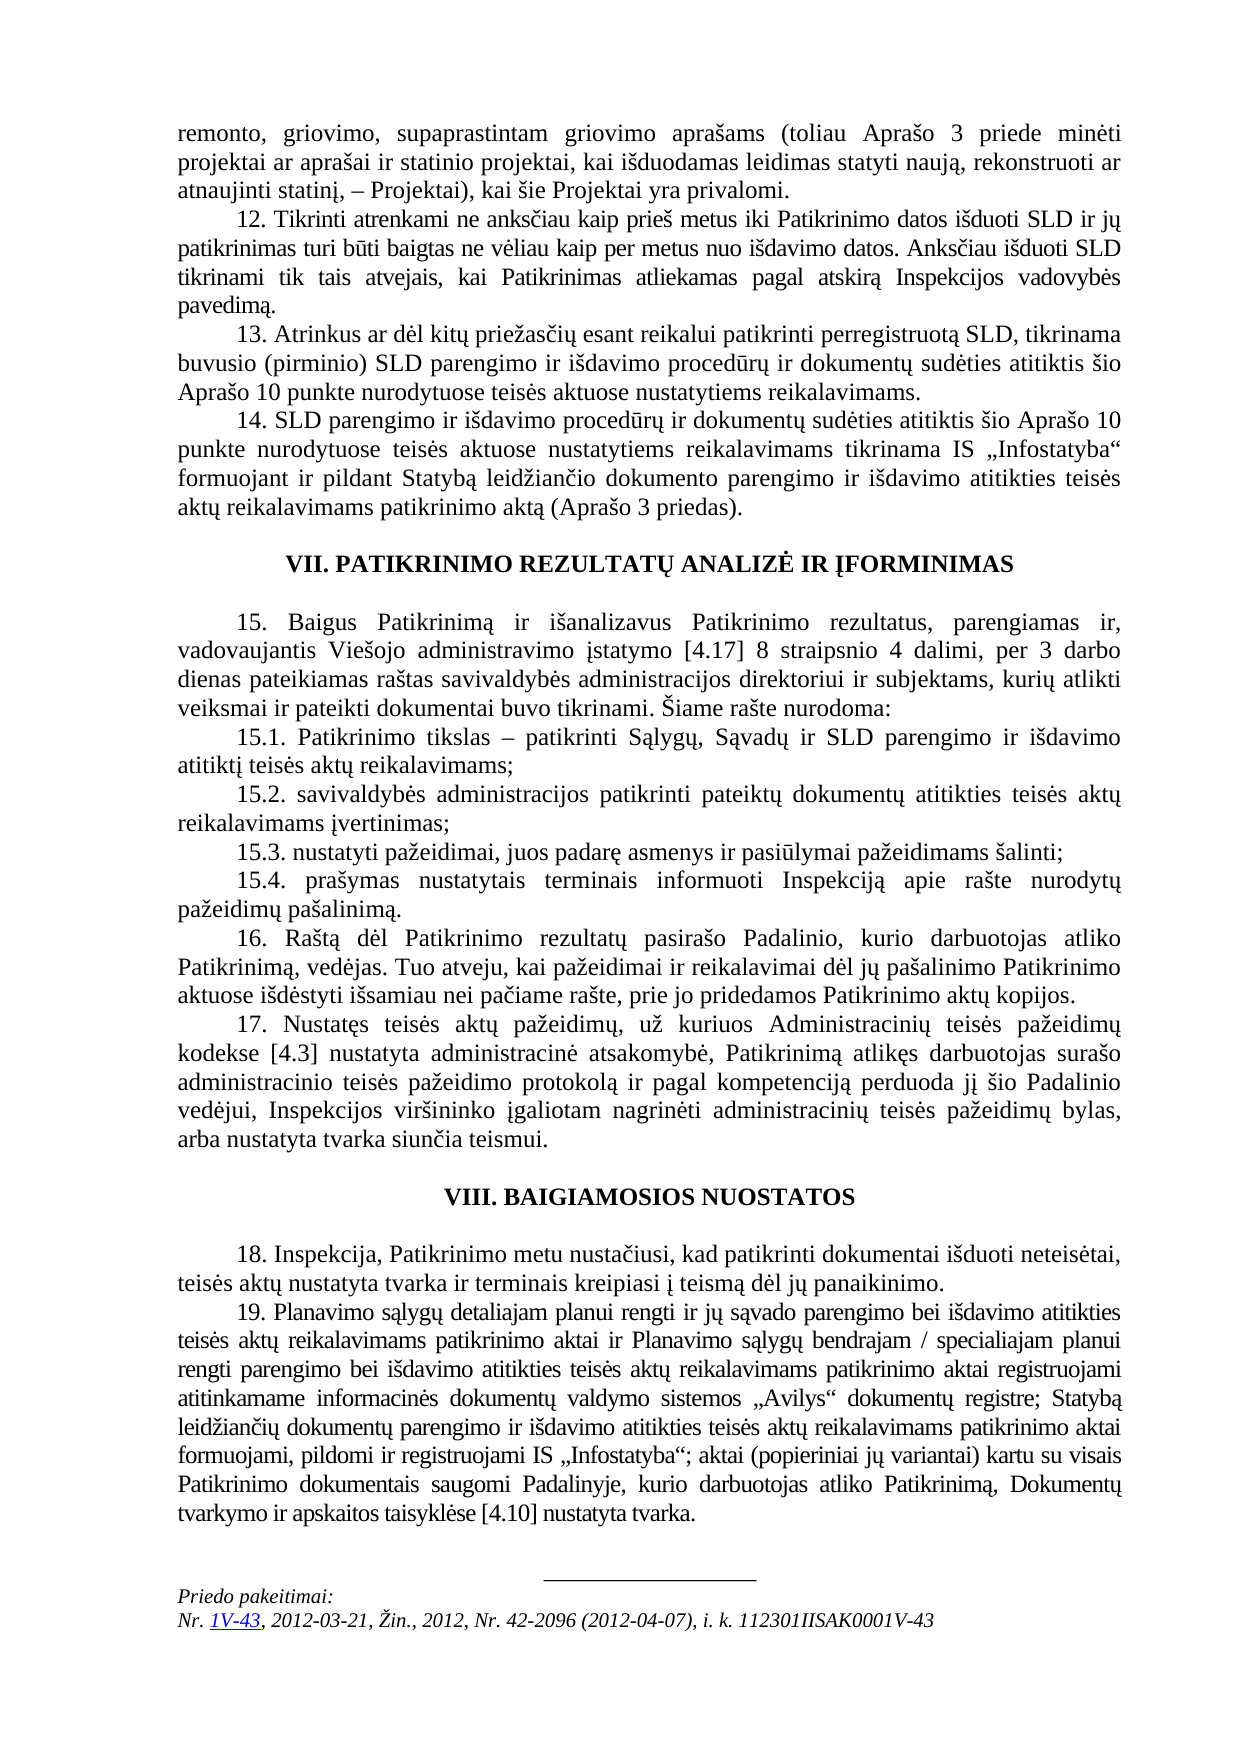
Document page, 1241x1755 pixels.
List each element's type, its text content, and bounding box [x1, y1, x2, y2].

text 15.4. prašymas nustatytais terminais informuoti Inspekciją apie rašte nurodytų pažeidimų pašalinimą. [177, 866, 1122, 923]
text remonto, griovimo, supaprastintam griovimo aprašams (toliau Aprašo 3 priede minėti projektai ar aprašai ir statinio projektai, kai išduodamas leidimas statyti naują, rekonstruoti ar atnaujinti statinį, – Projektai), kai šie Projektai yra privalomi. [177, 118, 1122, 204]
text VII. PATIKRINIMO REZULTATŲ ANALIZĖ IR ĮFORMINIMAS [177, 549, 1122, 578]
text 14. SLD parengimo ir išdavimo procedūrų ir dokumentų sudėties atitiktis šio Aprašo 10 punkte nurodytuose teisės aktuose nustatytiems reikalavimams tikrinama IS „Infostatyba“ formuojant ir pildant Statybą leidžiančio dokumento parengimo ir išdavimo atitikties teisės aktų reikalavimams patikrinimo aktą (Aprašo 3 priedas). [177, 406, 1122, 521]
text 15.2. savivaldybės administracijos patikrinti pateiktų dokumentų atitikties teisės aktų reikalavimams įvertinimas; [177, 779, 1122, 837]
text 15. Baigus Patikrinimą ir išanalizavus Patikrinimo rezultatus, parengiamas ir, vadovaujantis Viešojo administravimo įstatymo [4.17] 8 straipsnio 4 dalimi, per 3 darbo dienas pateikiamas raštas savivaldybės administracijos direktoriui ir subjektams, kurių atlikti veiksmai ir pateikti dokumentai buvo tikrinami. Šiame rašte nurodoma: [177, 607, 1122, 722]
text 18. Inspekcija, Patikrinimo metu nustačiusi, kad patikrinti dokumentai išduoti neteisėtai, teisės aktų nustatyta tvarka ir terminais kreipiasi į teismą dėl jų panaikinimo. [177, 1239, 1122, 1297]
text 15.3. nustatyti pažeidimai, juos padarę asmenys ir pasiūlymai pažeidimams šalinti; [177, 837, 1122, 866]
text VIII. BAIGIAMOSIOS NUOSTATOS [177, 1182, 1122, 1211]
text 12. Tikrinti atrenkami ne anksčiau kaip prieš metus iki Patikrinimo datos išduoti SLD ir jų patikrinimas turi būti baigtas ne vėliau kaip per metus nuo išdavimo datos. Anksčiau išduoti SLD tikrinami tik tais atvejais, kai Patikrinimas atliekamas pagal atskirą Inspekcijos vadovybės pavedimą. [177, 204, 1122, 319]
text 17. Nustatęs teisės aktų pažeidimų, už kuriuos Administracinių teisės pažeidimų kodekse [4.3] nustatyta administracinė atsakomybė, Patikrinimą atlikęs darbuotojas surašo administracinio teisės pažeidimo protokolą ir pagal kompetenciją perduoda jį šio Padalinio vedėjui, Inspekcijos viršininko įgaliotam nagrinėti administracinių teisės pažeidimų bylas, arba nustatyta tvarka siunčia teismui. [177, 1009, 1122, 1153]
text Priedo pakeitimai: [177, 1584, 1122, 1608]
text Nr. 1V-43, 2012-03-21, Žin., 2012, Nr. 42-2096 (2012-04-07), i. k. 112301IISAK0001V-43 [177, 1608, 1122, 1632]
text 16. Raštą dėl Patikrinimo rezultatų pasirašo Padalinio, kurio darbuotojas atliko Patikrinimą, vedėjas. Tuo atveju, kai pažeidimai ir reikalavimai dėl jų pašalinimo Patikrinimo aktuose išdėstyti išsamiau nei pačiame rašte, prie jo pridedamos Patikrinimo aktų kopijos. [177, 923, 1122, 1009]
text 15.1. Patikrinimo tikslas – patikrinti Sąlygų, Sąvadų ir SLD parengimo ir išdavimo atitiktį teisės aktų reikalavimams; [177, 722, 1122, 779]
text 19. Planavimo sąlygų detaliajam planui rengti ir jų sąvado parengimo bei išdavimo atitikties teisės aktų reikalavimams patikrinimo aktai ir Planavimo sąlygų bendrajam / specialiajam planui rengti parengimo bei išdavimo atitikties teisės aktų reikalavimams patikrinimo aktai registruojami atitinkamame informacinės dokumentų valdymo sistemos „Avilys“ dokumentų registre; Statybą leidžiančių dokumentų parengimo ir išdavimo atitikties teisės aktų reikalavimams patikrinimo aktai formuojami, pildomi ir registruojami IS „Infostatyba“; aktai (popieriniai jų variantai) kartu su visais Patikrinimo dokumentais saugomi Padalinyje, kurio darbuotojas atliko Patikrinimą, Dokumentų tvarkymo ir apskaitos taisyklėse [4.10] nustatyta tvarka. [177, 1297, 1122, 1527]
text 13. Atrinkus ar dėl kitų priežasčių esant reikalui patikrinti perregistruotą SLD, tikrinama buvusio (pirminio) SLD parengimo ir išdavimo procedūrų ir dokumentų sudėties atitiktis šio Aprašo 10 punkte nurodytuose teisės aktuose nustatytiems reikalavimams. [177, 319, 1122, 406]
text _________________ [177, 1556, 1122, 1584]
